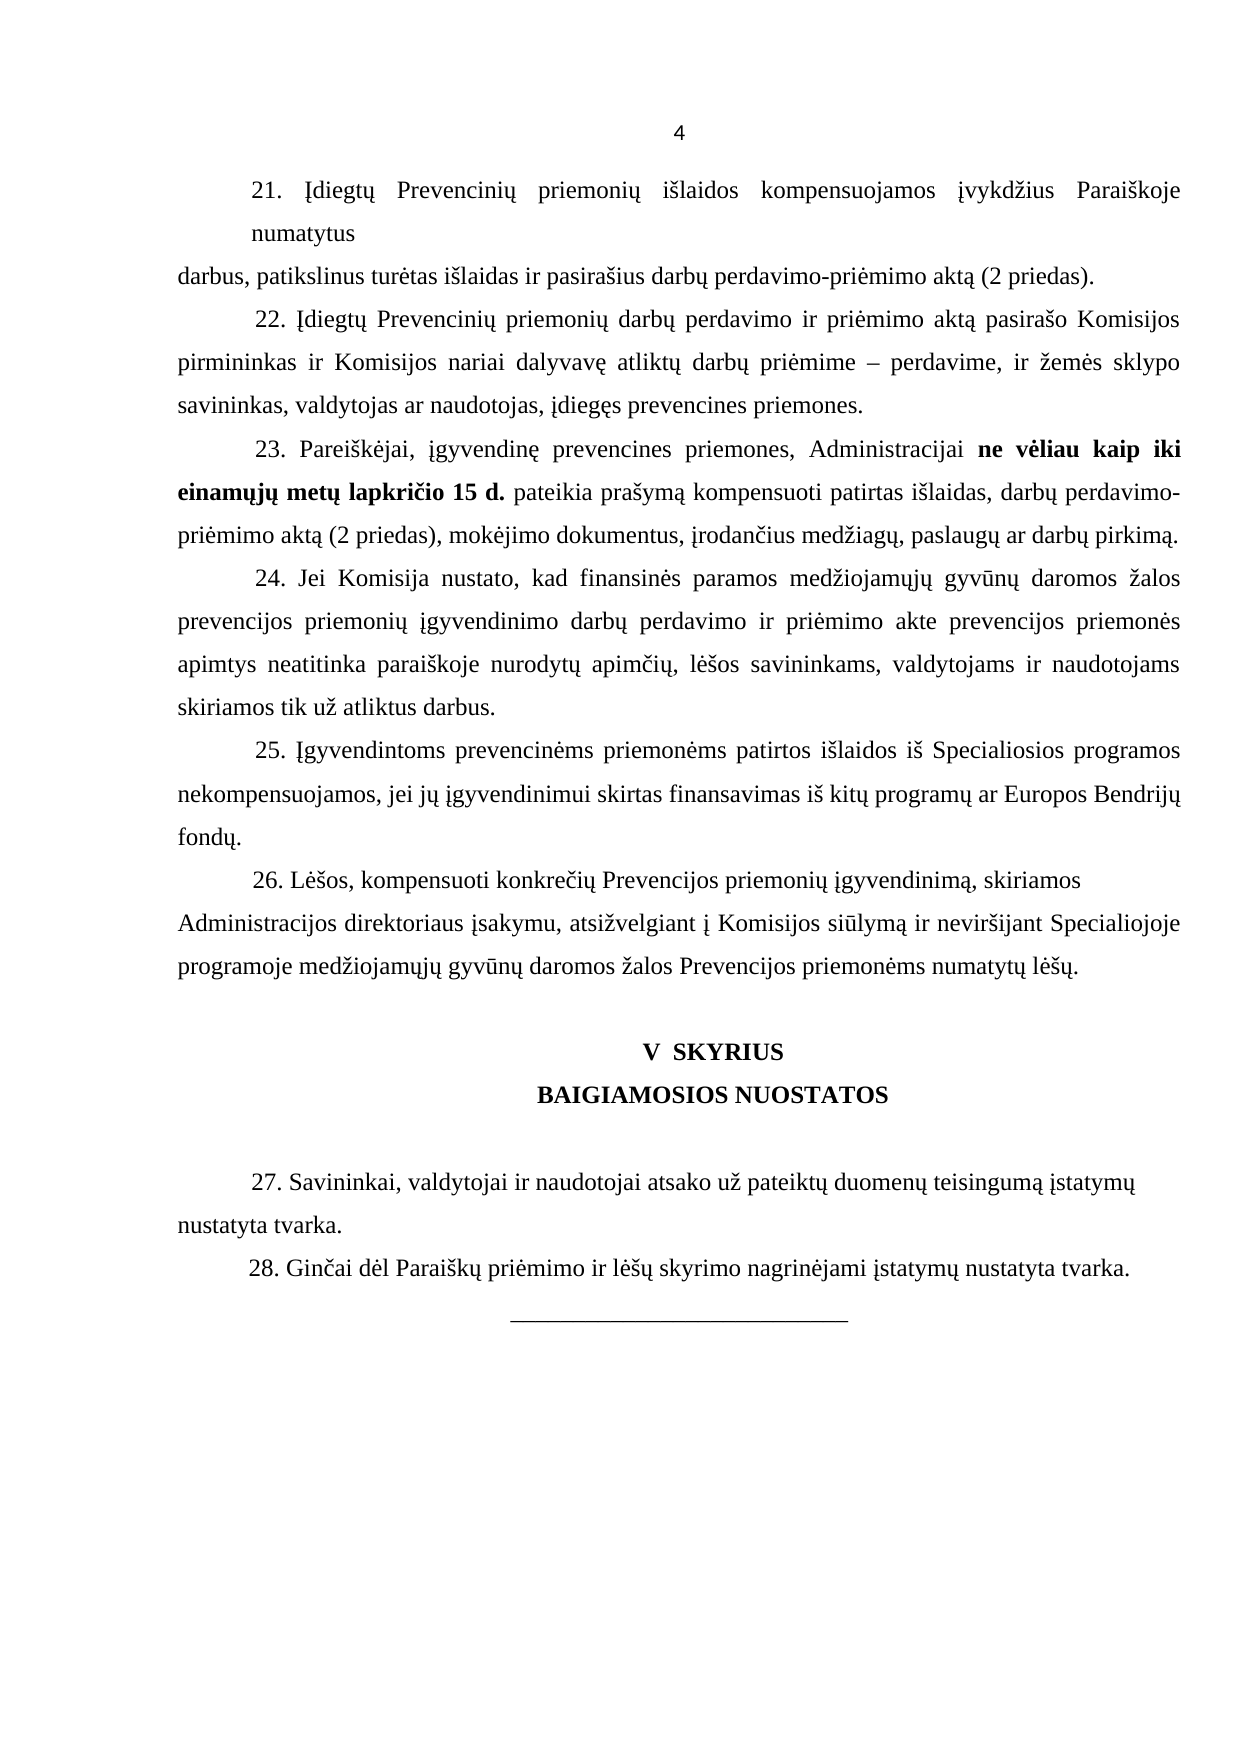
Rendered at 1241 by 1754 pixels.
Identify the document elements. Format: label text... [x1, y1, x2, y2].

text Administracijos direktoriaus įsakymu, atsižvelgiant į Komisijos siūlymą ir neviršijant Specialiojoje programoje medžiojamųjų gyvūnų daromos žalos Prevencijos priemonėms numatytų lėšų. [177, 908, 1181, 980]
text darbus, patikslinus turėtas išlaidas ir pasirašius darbų perdavimo-priėmimo aktą (2 priedas). [177, 261, 1181, 290]
text nustatyta tvarka. [177, 1210, 1181, 1239]
text 25. Įgyvendintoms prevencinėms priemonėms patirtos išlaidos iš Specialiosios programos nekompensuojamos, jei jų įgyvendinimui skirtas finansavimas iš kitų programų ar Europos Bendrijų fondų. [177, 736, 1181, 851]
text 26. Lėšos, kompensuoti konkrečių Prevencijos priemonių įgyvendinimą, skiriamos [252, 865, 1181, 894]
text 27. Savininkai, valdytojai ir naudotojai atsako už pateiktų duomenų teisingumą įstatymų [251, 1167, 1181, 1196]
text ___________________________ [177, 1296, 1181, 1325]
text 22. Įdiegtų Prevencinių priemonių darbų perdavimo ir priėmimo aktą pasirašo Komisijos pirmininkas ir Komisijos nariai dalyvavę atliktų darbų priėmime – perdavime, ir žemės sklypo savininkas, valdytojas ar naudotojas, įdiegęs prevencines priemones. [177, 304, 1181, 419]
text V SKYRIUS [177, 1037, 1181, 1066]
text 23. Pareiškėjai, įgyvendinę prevencines priemones, Administracijai ne vėliau kaip iki einamųjų metų lapkričio 15 d. pateikia prašymą kompensuoti patirtas išlaidas, darbų perdavimo-priėmimo aktą (2 priedas), mokėjimo dokumentus, įrodančius medžiagų, paslaugų ar darbų pirkimą. [177, 434, 1181, 549]
text 28. Ginčai dėl Paraiškų priėmimo ir lėšų skyrimo nagrinėjami įstatymų nustatyta tvarka. [177, 1253, 1181, 1282]
text BAIGIAMOSIOS NUOSTATOS [177, 1081, 1181, 1109]
text 21. Įdiegtų Prevencinių priemonių išlaidos kompensuojamos įvykdžius Paraiškoje numatytus [251, 175, 1181, 247]
text 24. Jei Komisija nustato, kad finansinės paramos medžiojamųjų gyvūnų daromos žalos prevencijos priemonių įgyvendinimo darbų perdavimo ir priėmimo akte prevencijos priemonės apimtys neatitinka paraiškoje nurodytų apimčių, lėšos savininkams, valdytojams ir naudotojams skiriamos tik už atliktus darbus. [177, 563, 1181, 721]
